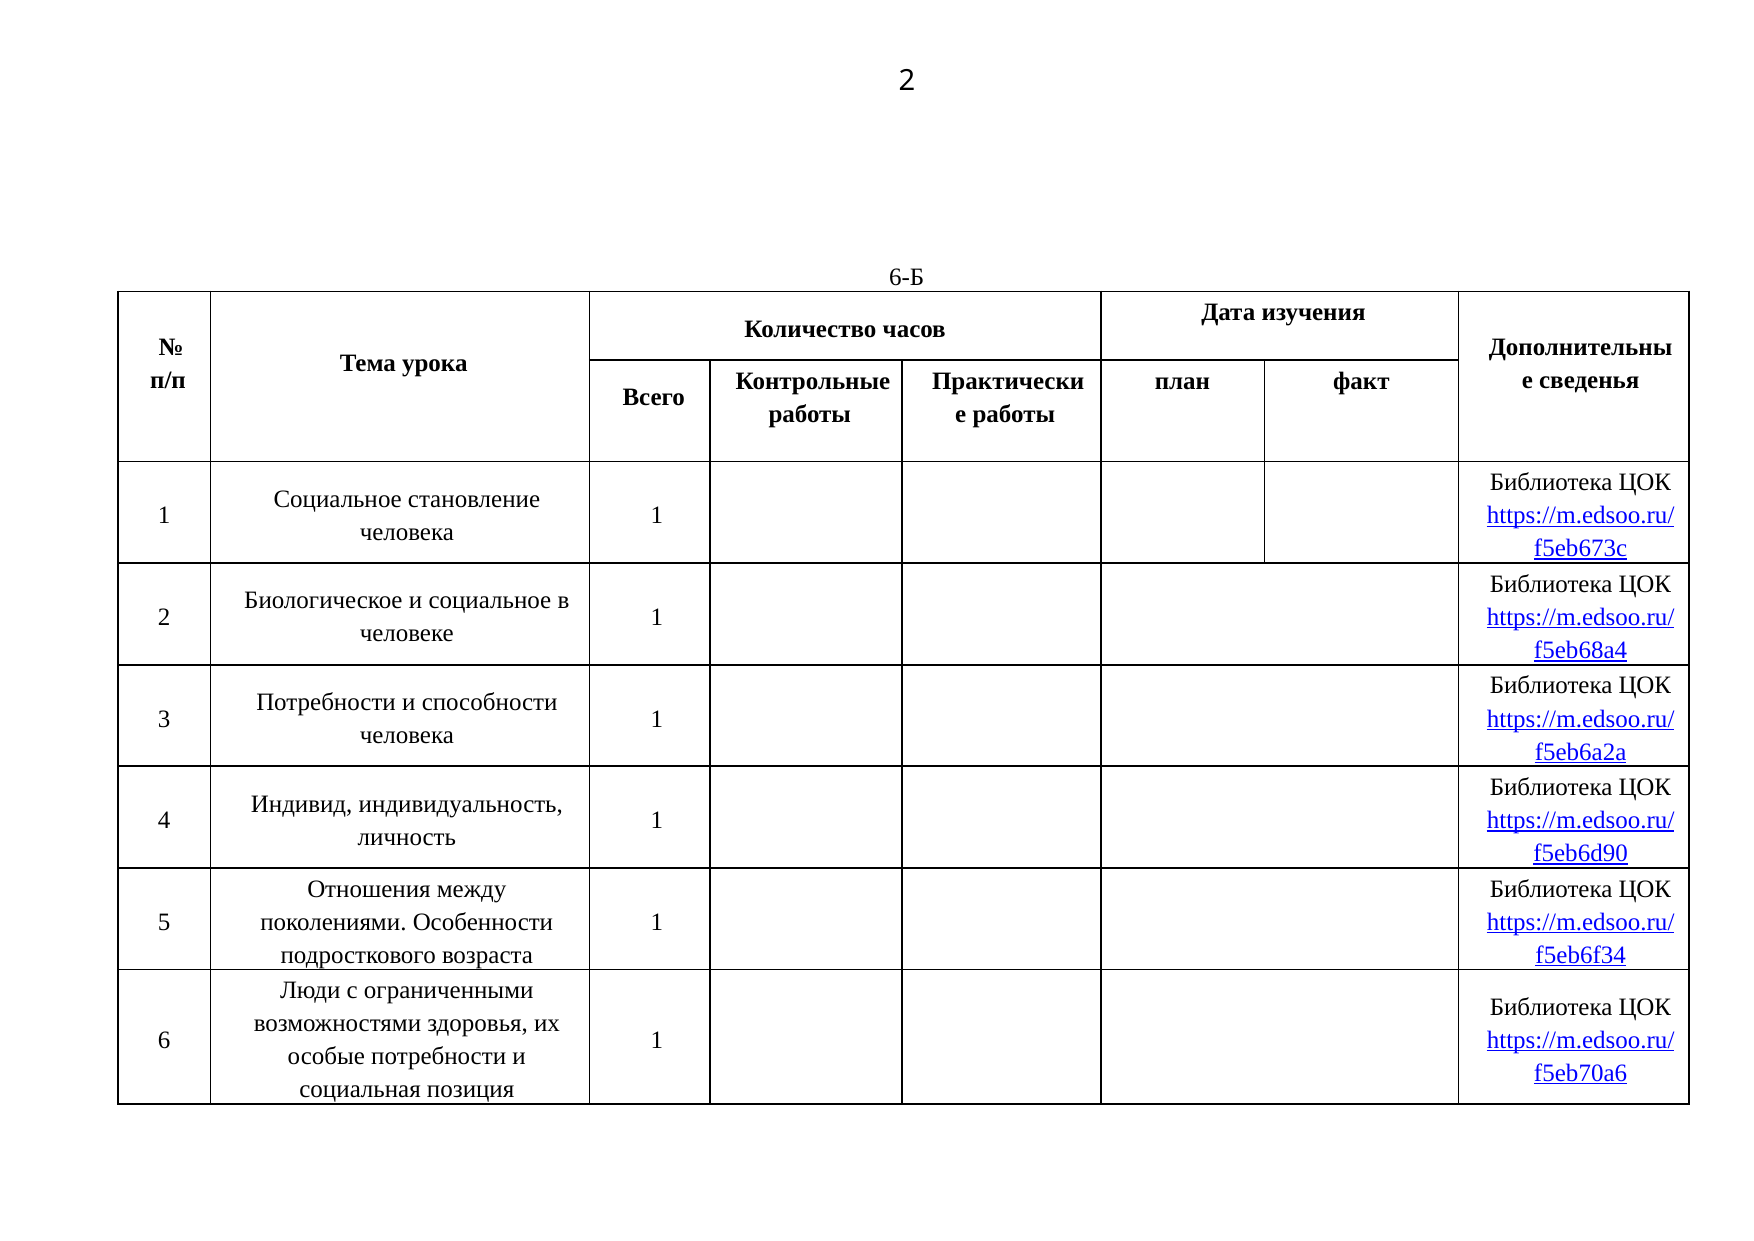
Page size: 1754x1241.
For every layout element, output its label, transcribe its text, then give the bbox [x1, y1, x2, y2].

table_cell Библиотека ЦОК https://m.edsoo.ru/f5eb70a6 [1459, 970, 1688, 1103]
table_cell факт [1265, 361, 1458, 461]
table_cell [711, 970, 901, 1103]
table_cell [1102, 869, 1458, 968]
table_cell Контрольные работы [711, 361, 901, 461]
table_cell Биологическое и социальное в человеке [211, 564, 589, 664]
table_cell Библиотека ЦОК https://m.edsoo.ru/f5eb673c [1459, 462, 1688, 562]
table_cell Библиотека ЦОК https://m.edsoo.ru/f5eb6a2a [1459, 666, 1688, 765]
table_cell [1265, 462, 1458, 562]
table_cell 2 [119, 564, 210, 664]
table_header Тема урока [211, 292, 589, 461]
table_cell [1102, 767, 1458, 867]
table_cell Потребности и способности человека [211, 666, 589, 765]
table_cell 1 [590, 462, 709, 562]
table_header Дата изучения [1102, 292, 1458, 359]
table_cell [903, 462, 1100, 562]
table_cell [711, 869, 901, 968]
table_cell Социальное становление человека [211, 462, 589, 562]
table_cell 1 [590, 869, 709, 968]
table_cell [1102, 666, 1458, 765]
table_cell [903, 970, 1100, 1103]
table_cell [903, 564, 1100, 664]
table_cell [903, 767, 1100, 867]
table_cell 1 [590, 564, 709, 664]
table_cell Отношения между поколениями. Особенности подросткового возраста [211, 869, 589, 968]
table_cell Люди с ограниченными возможностями здоровья, их особые потребности и социальная позиция [211, 970, 589, 1103]
text 6-Б [118, 262, 1695, 291]
table_cell Библиотека ЦОК https://m.edsoo.ru/f5eb68a4 [1459, 564, 1688, 664]
table_cell [1102, 970, 1458, 1103]
table_cell 6 [119, 970, 210, 1103]
table_cell [711, 564, 901, 664]
table_cell 4 [119, 767, 210, 867]
table_header № п/п [119, 292, 210, 461]
table_cell Библиотека ЦОК https://m.edsoo.ru/f5eb6d90 [1459, 767, 1688, 867]
table_header Дополнительные сведенья [1459, 292, 1688, 461]
table_cell [903, 666, 1100, 765]
table_cell Библиотека ЦОК https://m.edsoo.ru/f5eb6f34 [1459, 869, 1688, 968]
table_cell [1102, 564, 1458, 664]
table_cell план [1102, 361, 1264, 461]
table_cell 1 [590, 666, 709, 765]
table_cell Индивид, индивидуальность, личность [211, 767, 589, 867]
table_cell Практические работы [903, 361, 1100, 461]
table_cell [711, 666, 901, 765]
table_cell 1 [119, 462, 210, 562]
table_cell Всего [590, 361, 709, 461]
table_cell 1 [590, 970, 709, 1103]
table_cell [711, 767, 901, 867]
table_cell [711, 462, 901, 562]
table_cell 1 [590, 767, 709, 867]
table_cell 5 [119, 869, 210, 968]
table_header Количество часов [590, 292, 1100, 359]
table_cell [1102, 462, 1264, 562]
table_cell 3 [119, 666, 210, 765]
table_cell [903, 869, 1100, 968]
